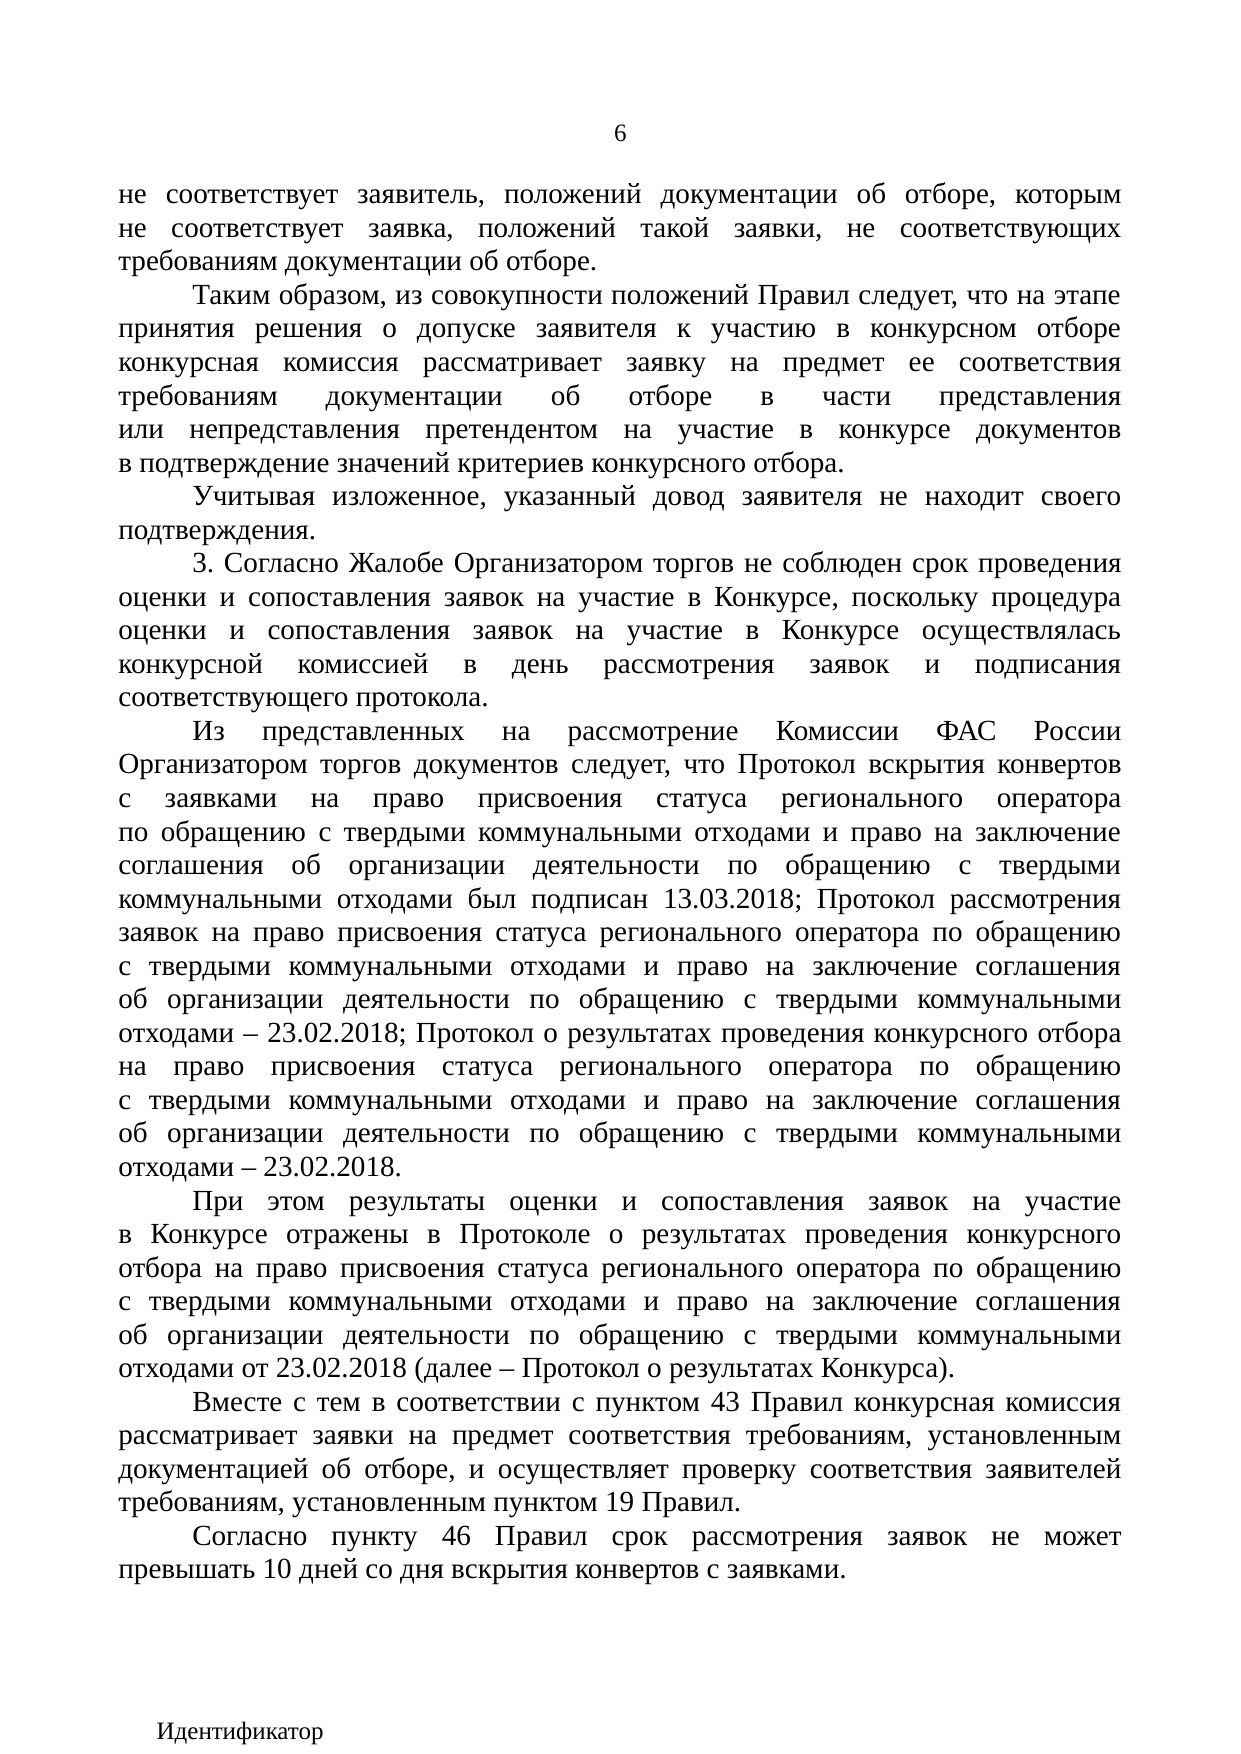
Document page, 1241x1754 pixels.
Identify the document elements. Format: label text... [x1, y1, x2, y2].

text Согласно пункту 46 Правил срок рассмотрения заявок не может превышать 10 дней со дня вскрытия конвертов с заявками. [118, 1518, 1122, 1585]
text Вместе с тем в соответствии с пунктом 43 Правил конкурсная комиссия рассматривает заявки на предмет соответствия требованиям, установленным документацией об отборе, и осуществляет проверку соответствия заявителей требованиям, установленным пунктом 19 Правил. [118, 1384, 1122, 1518]
text Таким образом, из совокупности положений Правил следует, что на этапе принятия решения о допуске заявителя к участию в конкурсном отборе конкурсная комиссия рассматривает заявку на предмет ее соответствия требованиям документации об отборе в части представления или непредставления претендентом на участие в конкурсе документов в подтверждение значений критериев конкурсного отбора. [118, 277, 1122, 478]
text не соответствует заявитель, положений документации об отборе, которым не соответствует заявка, положений такой заявки, не соответствующих требованиям документации об отборе. [118, 176, 1122, 277]
text Учитывая изложенное, указанный довод заявителя не находит своего подтверждения. [118, 478, 1122, 545]
text 3. Согласно Жалобе Организатором торгов не соблюден срок проведения оценки и сопоставления заявок на участие в Конкурсе, поскольку процедура оценки и сопоставления заявок на участие в Конкурсе осуществлялась конкурсной комиссией в день рассмотрения заявок и подписания соответствующего протокола. [118, 545, 1122, 713]
text При этом результаты оценки и сопоставления заявок на участие в Конкурсе отражены в Протоколе о результатах проведения конкурсного отбора на право присвоения статуса регионального оператора по обращению с твердыми коммунальными отходами и право на заключение соглашения об организации деятельности по обращению с твердыми коммунальными отходами от 23.02.2018 (далее – Протокол о результатах Конкурса). [118, 1183, 1122, 1384]
text Из представленных на рассмотрение Комиссии ФАС России Организатором торгов документов следует, что Протокол вскрытия конвертов с заявками на право присвоения статуса регионального оператора по обращению с твердыми коммунальными отходами и право на заключение соглашения об организации деятельности по обращению с твердыми коммунальными отходами был подписан 13.03.2018; Протокол рассмотрения заявок на право присвоения статуса регионального оператора по обращению с твердыми коммунальными отходами и право на заключение соглашения об организации деятельности по обращению с твердыми коммунальными отходами – 23.02.2018; Протокол о результатах проведения конкурсного отбора на право присвоения статуса регионального оператора по обращению с твердыми коммунальными отходами и право на заключение соглашения об организации деятельности по обращению с твердыми коммунальными отходами – 23.02.2018. [118, 713, 1122, 1183]
